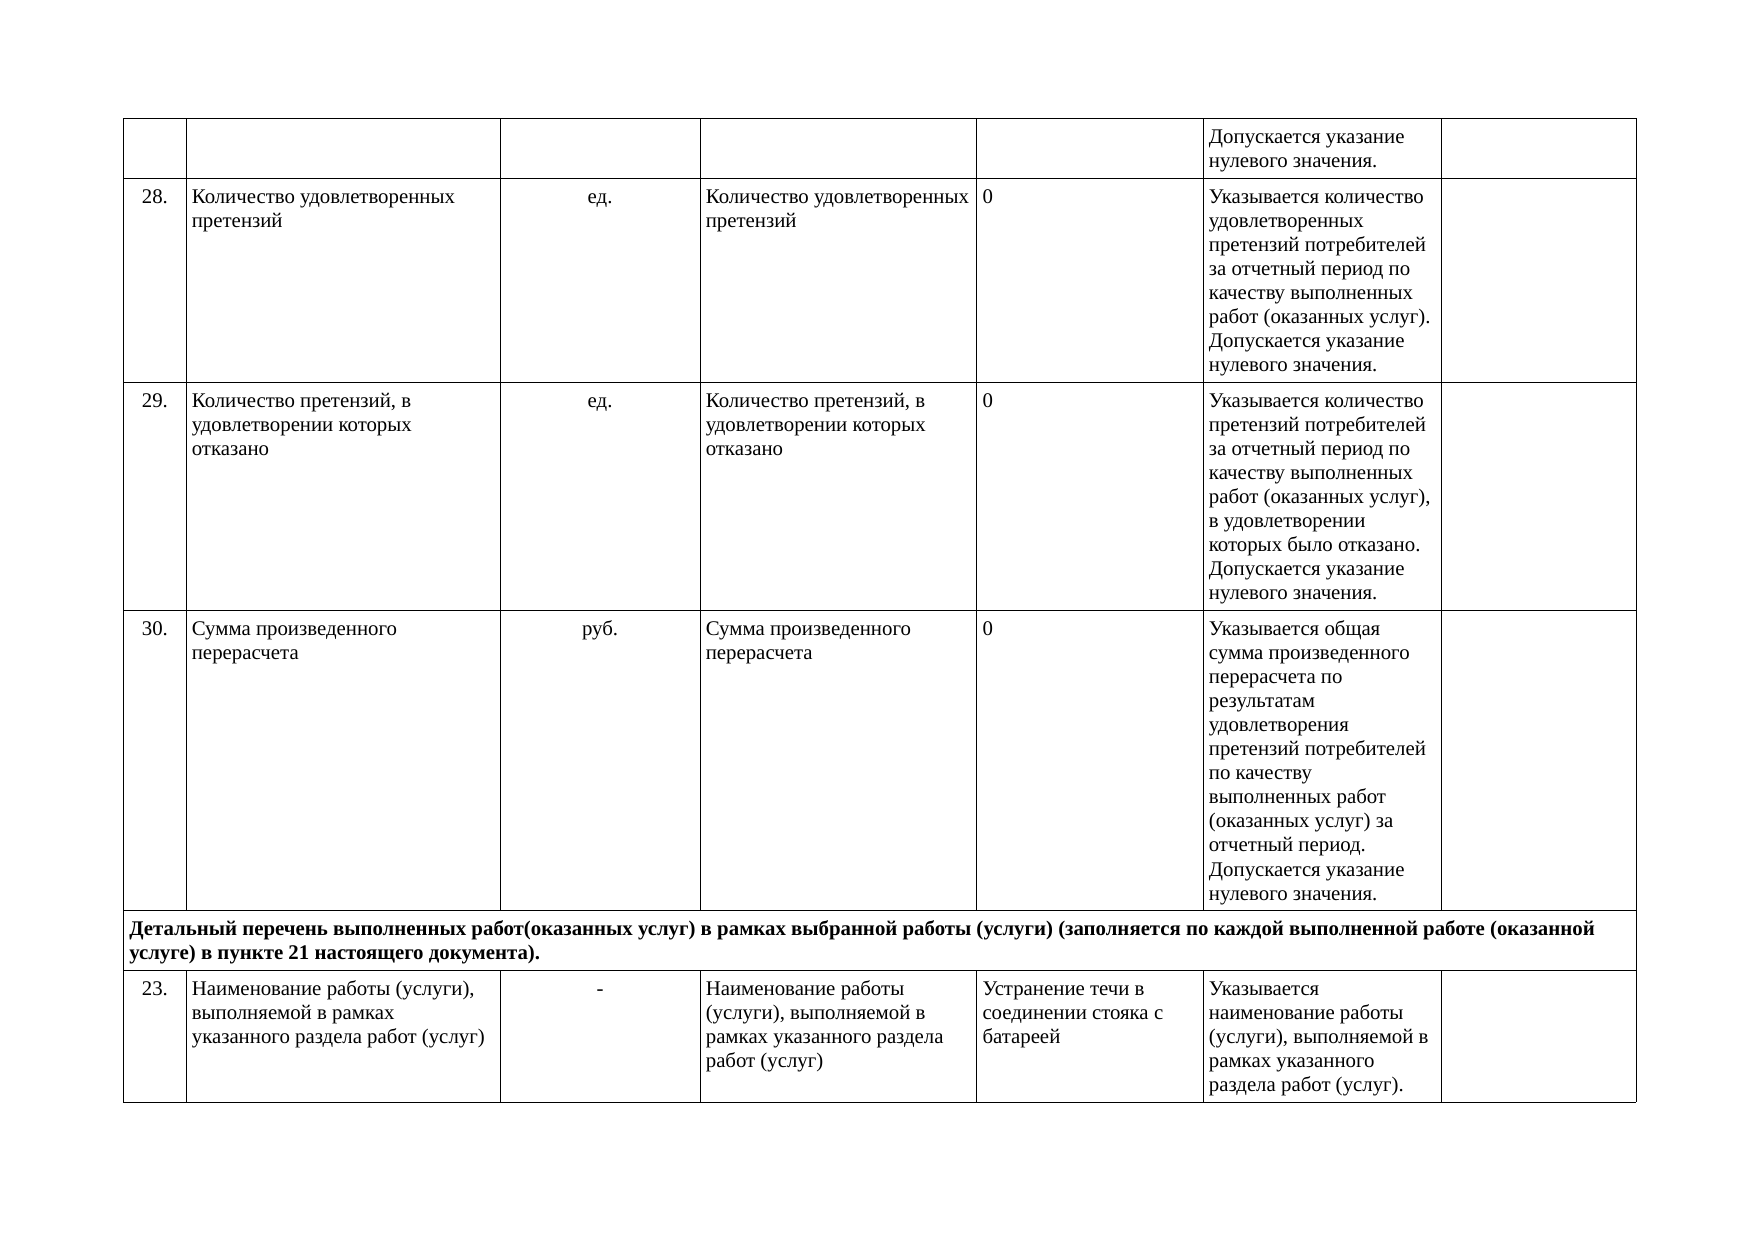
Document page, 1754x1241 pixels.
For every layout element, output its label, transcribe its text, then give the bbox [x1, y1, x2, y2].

table_cell [1442, 119, 1636, 178]
table_cell ед. [501, 383, 700, 610]
table_cell [124, 119, 186, 178]
table_cell Допускается указание нулевого значения. [1204, 119, 1441, 178]
table_cell 23. [124, 971, 186, 1102]
table_cell Количество удовлетворенных претензий [701, 179, 976, 382]
table_cell Сумма произведенного перерасчета [701, 611, 976, 910]
table_cell руб. [501, 611, 700, 910]
table_cell [1442, 611, 1636, 910]
table_cell Сумма произведенного перерасчета [187, 611, 500, 910]
table_cell Количество удовлетворенных претензий [187, 179, 500, 382]
table_cell Указывается количество претензий потребителей за отчетный период по качеству выполненных работ (оказанных услуг), в удовлетворении которых было отказано. Допускается указание нулевого значения. [1204, 383, 1441, 610]
table_cell Наименование работы (услуги), выполняемой в рамках указанного раздела работ (услуг) [701, 971, 976, 1102]
table_cell 0 [977, 611, 1203, 910]
table_cell - [501, 971, 700, 1102]
table_cell Количество претензий, в удовлетворении которых отказано [701, 383, 976, 610]
table_cell [501, 119, 700, 178]
table_cell ед. [501, 179, 700, 382]
table_cell Указывается количество удовлетворенных претензий потребителей за отчетный период по качеству выполненных работ (оказанных услуг). Допускается указание нулевого значения. [1204, 179, 1441, 382]
table_cell Количество претензий, в удовлетворении которых отказано [187, 383, 500, 610]
table_cell 30. [124, 611, 186, 910]
table_cell Наименование работы (услуги), выполняемой в рамках указанного раздела работ (услуг) [187, 971, 500, 1102]
table_cell 0 [977, 383, 1203, 610]
table_cell 29. [124, 383, 186, 610]
table_cell 0 [977, 179, 1203, 382]
table_cell Указывается наименование работы (услуги), выполняемой в рамках указанного раздела работ (услуг). [1204, 971, 1441, 1102]
table_cell Устранение течи в соединении стояка с батареей [977, 971, 1203, 1102]
table_cell [187, 119, 500, 178]
table_cell [701, 119, 976, 178]
table_cell Детальный перечень выполненных работ(оказанных услуг) в рамках выбранной работы (услуги) (заполняется по каждой выполненной работе (оказанной услуге) в пункте 21 настоящего документа). [124, 911, 1636, 970]
table_cell 28. [124, 179, 186, 382]
table_cell [977, 119, 1203, 178]
table_cell [1442, 383, 1636, 610]
table_cell [1442, 971, 1636, 1102]
table_cell [1442, 179, 1636, 382]
table_cell Указывается общая сумма произведенного перерасчета по результатам удовлетворения претензий потребителей по качеству выполненных работ (оказанных услуг) за отчетный период. Допускается указание нулевого значения. [1204, 611, 1441, 910]
